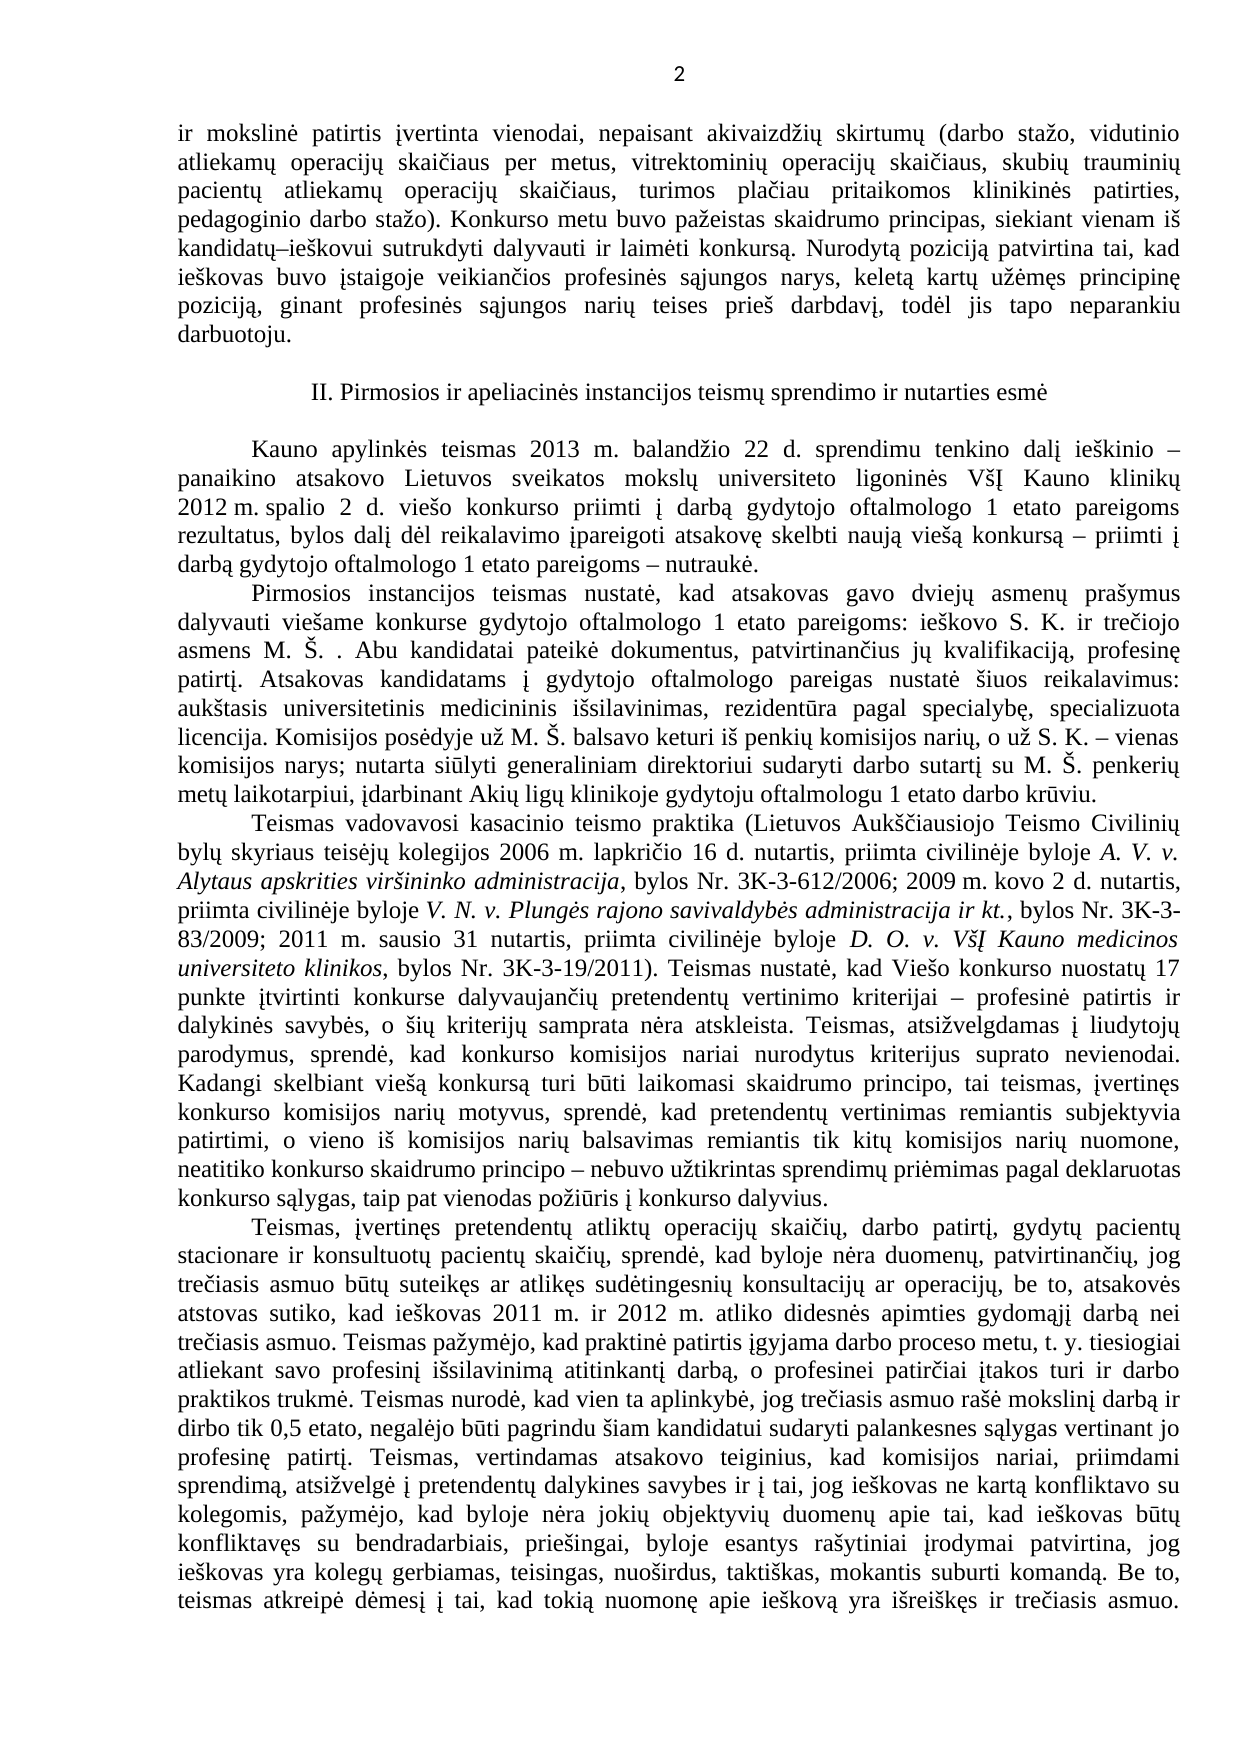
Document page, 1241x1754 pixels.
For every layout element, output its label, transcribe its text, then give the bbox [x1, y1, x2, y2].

text ir mokslinė patirtis įvertinta vienodai, nepaisant akivaizdžių skirtumų (darbo stažo, vidutinio atliekamų operacijų skaičiaus per metus, vitrektominių operacijų skaičiaus, skubių trauminių pacientų atliekamų operacijų skaičiaus, turimos plačiau pritaikomos klinikinės patirties, pedagoginio darbo stažo). Konkurso metu buvo pažeistas skaidrumo principas, siekiant vienam iš kandidatų–ieškovui sutrukdyti dalyvauti ir laimėti konkursą. Nurodytą poziciją patvirtina tai, kad ieškovas buvo įstaigoje veikiančios profesinės sąjungos narys, keletą kartų užėmęs principinę poziciją, ginant profesinės sąjungos narių teises prieš darbdavį, todėl jis tapo neparankiu darbuotoju. [177, 118, 1181, 348]
text Teismas, įvertinęs pretendentų atliktų operacijų skaičių, darbo patirtį, gydytų pacientų stacionare ir konsultuotų pacientų skaičių, sprendė, kad byloje nėra duomenų, patvirtinančių, jog trečiasis asmuo būtų suteikęs ar atlikęs sudėtingesnių konsultacijų ar operacijų, be to, atsakovės atstovas sutiko, kad ieškovas 2011 m. ir 2012 m. atliko didesnės apimties gydomąjį darbą nei trečiasis asmuo. Teismas pažymėjo, kad praktinė patirtis įgyjama darbo proceso metu, t. y. tiesiogiai atliekant savo profesinį išsilavinimą atitinkantį darbą, o profesinei patirčiai įtakos turi ir darbo praktikos trukmė. Teismas nurodė, kad vien ta aplinkybė, jog trečiasis asmuo rašė mokslinį darbą ir dirbo tik 0,5 etato, negalėjo būti pagrindu šiam kandidatui sudaryti palankesnes sąlygas vertinant jo profesinę patirtį. Teismas, vertindamas atsakovo teiginius, kad komisijos nariai, priimdami sprendimą, atsižvelgė į pretendentų dalykines savybes ir į tai, jog ieškovas ne kartą konfliktavo su kolegomis, pažymėjo, kad byloje nėra jokių objektyvių duomenų apie tai, kad ieškovas būtų konfliktavęs su bendradarbiais, priešingai, byloje esantys rašytiniai įrodymai patvirtina, jog ieškovas yra kolegų gerbiamas, teisingas, nuoširdus, taktiškas, mokantis suburti komandą. Be to, teismas atkreipė dėmesį į tai, kad tokią nuomonę apie ieškovą yra išreiškęs ir trečiasis asmuo. [177, 1212, 1181, 1614]
text Teismas vadovavosi kasacinio teismo praktika (Lietuvos Aukščiausiojo Teismo Civilinių bylų skyriaus teisėjų kolegijos 2006 m. lapkričio 16 d. nutartis, priimta civilinėje byloje A. V. v. Alytaus apskrities viršininko administracija, bylos Nr. 3K-3-612/2006; 2009 m. kovo 2 d. nutartis, priimta civilinėje byloje V. N. v. Plungės rajono savivaldybės administracija ir kt., bylos Nr. 3K-3-83/2009; 2011 m. sausio 31 nutartis, priimta civilinėje byloje D. O. v. VšĮ Kauno medicinos universiteto klinikos, bylos Nr. 3K-3-19/2011). Teismas nustatė, kad Viešo konkurso nuostatų 17 punkte įtvirtinti konkurse dalyvaujančių pretendentų vertinimo kriterijai – profesinė patirtis ir dalykinės savybės, o šių kriterijų samprata nėra atskleista. Teismas, atsižvelgdamas į liudytojų parodymus, sprendė, kad konkurso komisijos nariai nurodytus kriterijus suprato nevienodai. Kadangi skelbiant viešą konkursą turi būti laikomasi skaidrumo principo, tai teismas, įvertinęs konkurso komisijos narių motyvus, sprendė, kad pretendentų vertinimas remiantis subjektyvia patirtimi, o vieno iš komisijos narių balsavimas remiantis tik kitų komisijos narių nuomone, neatitiko konkurso skaidrumo principo – nebuvo užtikrintas sprendimų priėmimas pagal deklaruotas konkurso sąlygas, taip pat vienodas požiūris į konkurso dalyvius. [177, 808, 1181, 1212]
text Kauno apylinkės teismas 2013 m. balandžio 22 d. sprendimu tenkino dalį ieškinio – panaikino atsakovo Lietuvos sveikatos mokslų universiteto ligoninės VšĮ Kauno klinikų 2012 m. spalio 2 d. viešo konkurso priimti į darbą gydytojo oftalmologo 1 etato pareigoms rezultatus, bylos dalį dėl reikalavimo įpareigoti atsakovę skelbti naują viešą konkursą – priimti į darbą gydytojo oftalmologo 1 etato pareigoms – nutraukė. [177, 434, 1181, 578]
text Pirmosios instancijos teismas nustatė, kad atsakovas gavo dviejų asmenų prašymus dalyvauti viešame konkurse gydytojo oftalmologo 1 etato pareigoms: ieškovo S. K. ir trečiojo asmens M. Š. . Abu kandidatai pateikė dokumentus, patvirtinančius jų kvalifikaciją, profesinę patirtį. Atsakovas kandidatams į gydytojo oftalmologo pareigas nustatė šiuos reikalavimus: aukštasis universitetinis medicininis išsilavinimas, rezidentūra pagal specialybę, specializuota licencija. Komisijos posėdyje už M. Š. balsavo keturi iš penkių komisijos narių, o už S. K. – vienas komisijos narys; nutarta siūlyti generaliniam direktoriui sudaryti darbo sutartį su M. Š. penkerių metų laikotarpiui, įdarbinant Akių ligų klinikoje gydytoju oftalmologu 1 etato darbo krūviu. [177, 578, 1181, 808]
text II. Pirmosios ir apeliacinės instancijos teismų sprendimo ir nutarties esmė [177, 377, 1181, 406]
